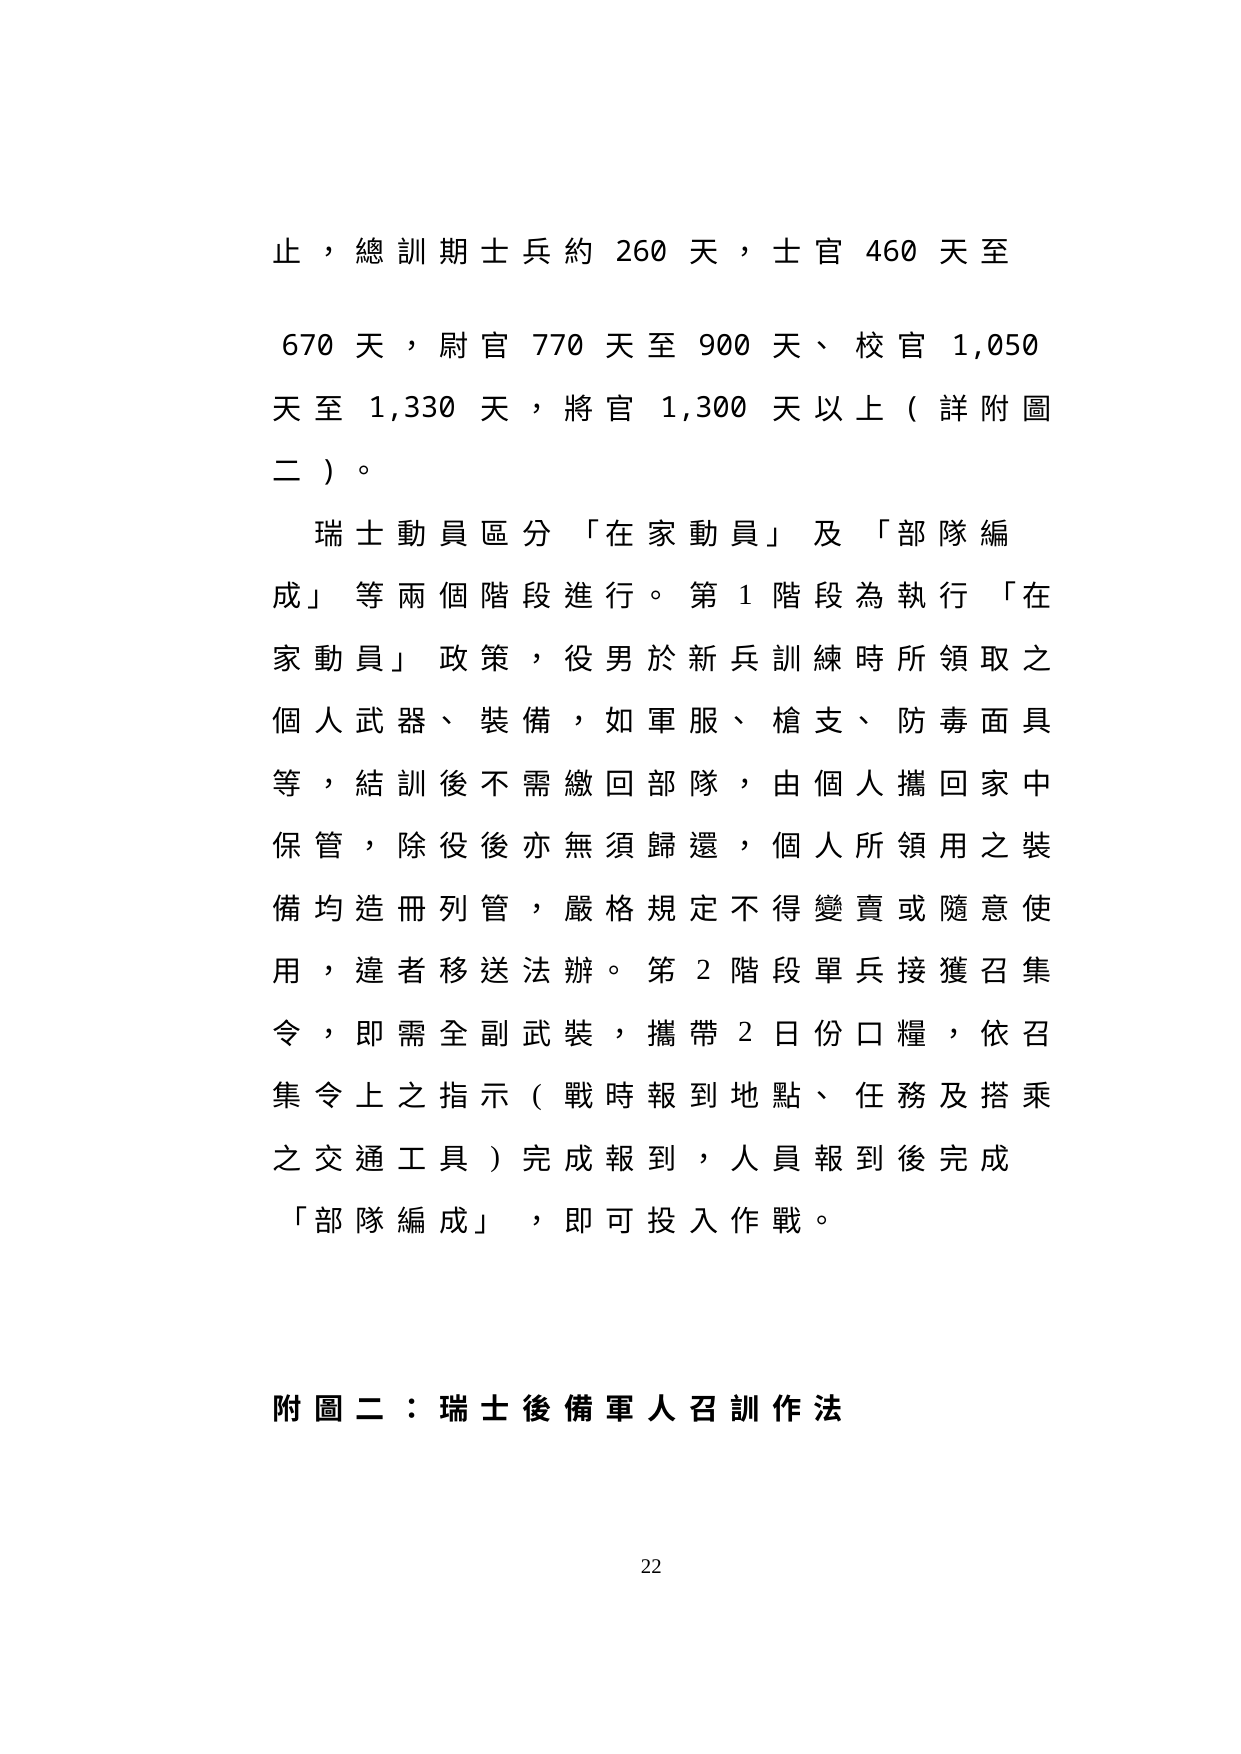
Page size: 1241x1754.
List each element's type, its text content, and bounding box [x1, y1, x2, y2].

text 止，總訓期士兵約260天，士官460天至670天，尉官770天至900天、校官1,050天至1,330天，將官1,300天以上(詳附圖二)。 [242, 177, 1058, 490]
text 瑞士動員區分「在家動員」及「部隊編成」等兩個階段進行。第1階段為執行「在家動員」政策，役男於新兵訓練時所領取之個人武器、裝備，如軍服、槍支、防毒面具等，結訓後不需繳回部隊，由個人攜回家中保管，除役後亦無須歸還，個人所領用之裝備均造冊列管，嚴格規定不得變賣或隨意使用，違者移送法辦。笫2階段單兵接獲召集令，即需全副武裝，攜帶2日份口糧，依召集令上之指示(戰時報到地點、任務及搭乘之交通工具)完成報到，人員報到後完成「部隊編成」，即可投入作戰。 [242, 490, 1058, 1302]
text 附圖二：瑞士後備軍人召訓作法 [257, 1365, 1058, 1427]
